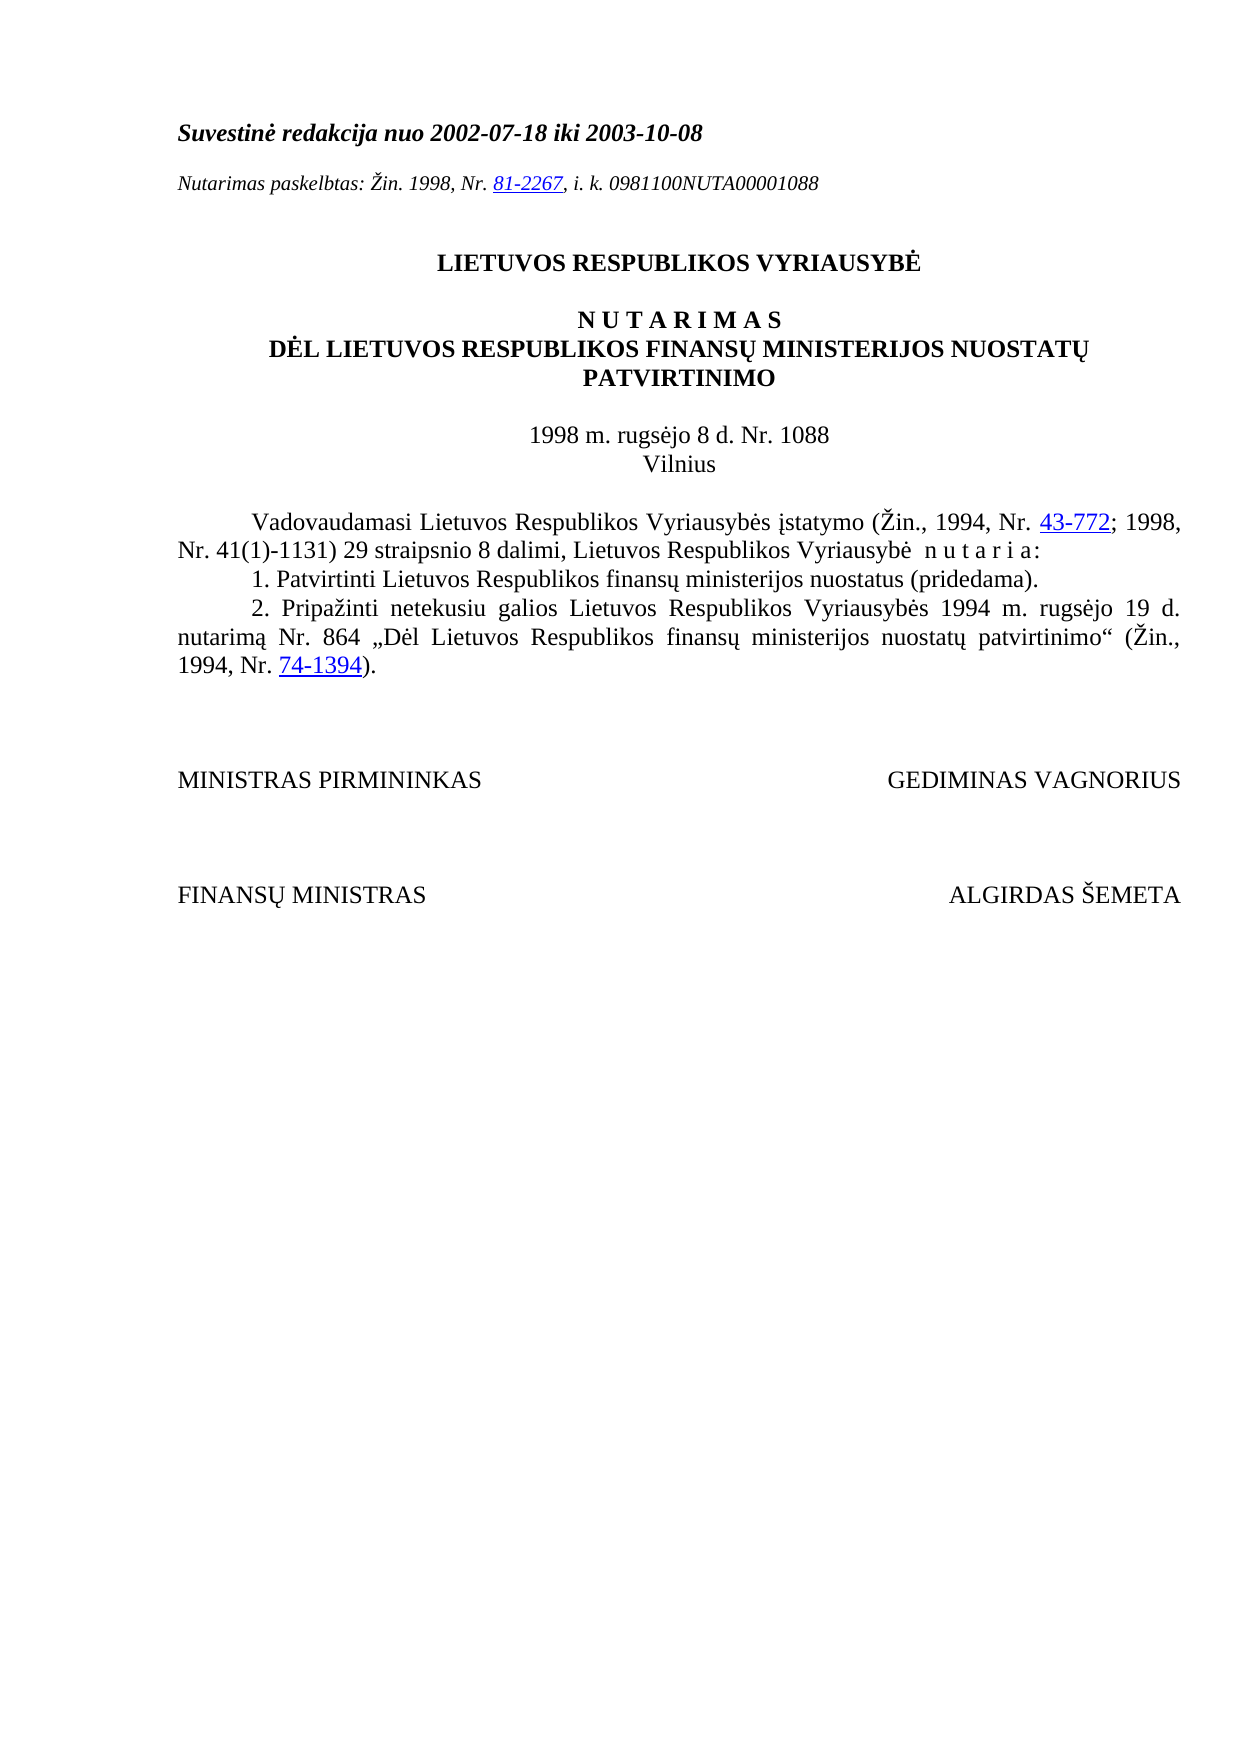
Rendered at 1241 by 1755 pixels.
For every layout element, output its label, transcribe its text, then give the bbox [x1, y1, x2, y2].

text Suvestinė redakcija nuo 2002-07-18 iki 2003-10-08 [177, 118, 1181, 147]
text LIETUVOS RESPUBLIKOS VYRIAUSYBĖ [177, 248, 1181, 277]
text Vadovaudamasi Lietuvos Respublikos Vyriausybės įstatymo (Žin., 1994, Nr. 43-772; 1998, Nr. 41(1)-1131) 29 straipsnio 8 dalimi, Lietuvos Respublikos Vyriausybė nutaria: [177, 507, 1181, 564]
text 2. Pripažinti netekusiu galios Lietuvos Respublikos Vyriausybės 1994 m. rugsėjo 19 d. nutarimą Nr. 864 „Dėl Lietuvos Respublikos finansų ministerijos nuostatų patvirtinimo“ (Žin., 1994, Nr. 74-1394). [177, 593, 1181, 679]
text N U T A R I M A S [177, 305, 1181, 334]
text Vilnius [177, 449, 1181, 478]
text 1. Patvirtinti Lietuvos Respublikos finansų ministerijos nuostatus (pridedama). [177, 564, 1181, 593]
text 1998 m. rugsėjo 8 d. Nr. 1088 [177, 420, 1181, 449]
text Nutarimas paskelbtas: Žin. 1998, Nr. 81-2267, i. k. 0981100NUTA00001088 [177, 171, 1181, 195]
text Ministras Pirmininkas Gediminas Vagnorius [177, 765, 1181, 794]
text Finansų ministras Algirdas Šemeta [177, 880, 1181, 909]
text DĖL LIETUVOS RESPUBLIKOS FINANSŲ MINISTERIJOS NUOSTATŲ PATVIRTINIMO [177, 334, 1181, 392]
